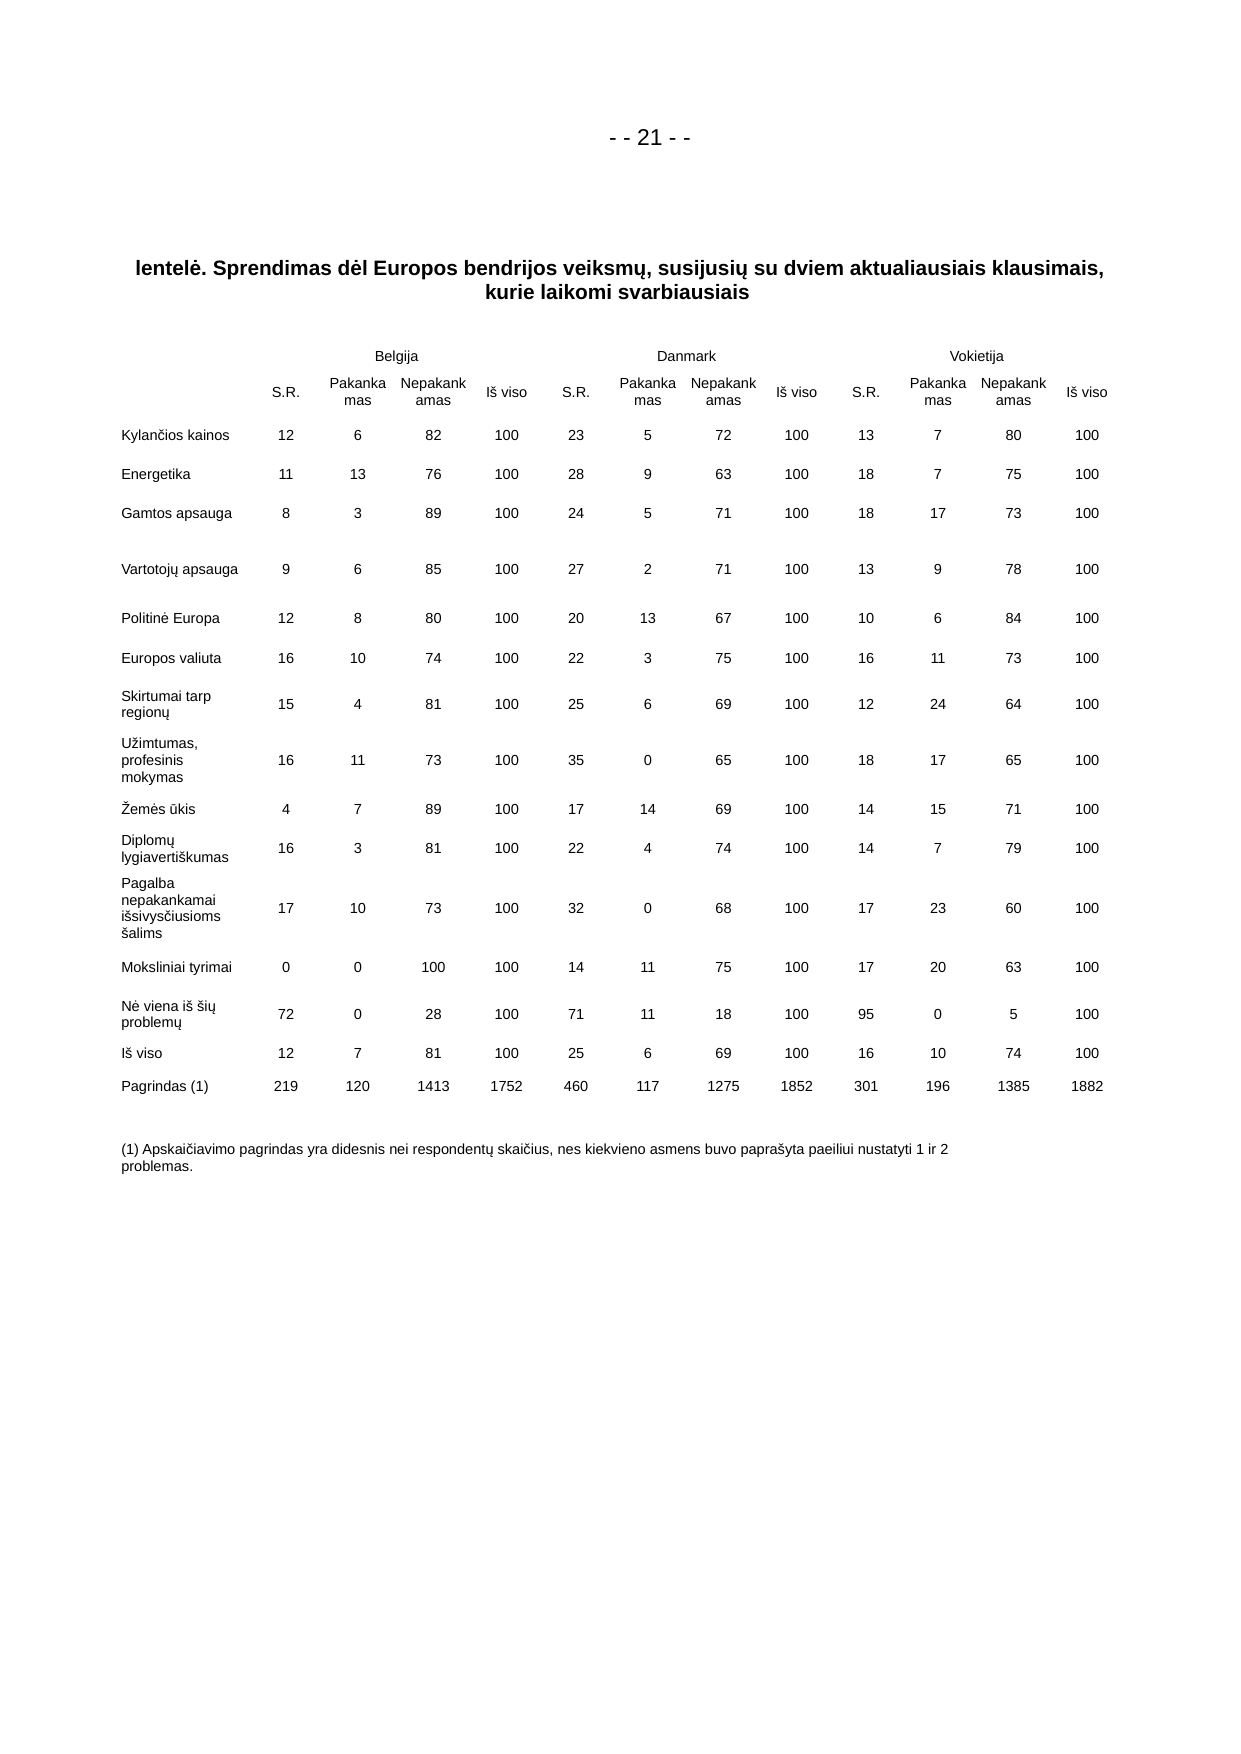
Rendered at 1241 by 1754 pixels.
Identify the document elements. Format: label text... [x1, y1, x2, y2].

table_cell 4 [251, 793, 320, 825]
table_cell 73 [975, 490, 1052, 537]
table_cell 82 [395, 412, 471, 458]
table_cell 81 [395, 825, 471, 871]
table_cell 65 [685, 728, 762, 793]
table_cell 18 [685, 991, 762, 1037]
table_cell Europos valiuta [118, 635, 251, 681]
table_cell [762, 308, 831, 340]
table_cell 68 [685, 871, 762, 944]
table_cell [685, 308, 762, 340]
table_cell 95 [831, 991, 901, 1037]
table_cell 100 [1052, 458, 1122, 490]
table_cell 4 [610, 825, 685, 871]
table_cell 74 [685, 825, 762, 871]
table_cell 100 [762, 412, 831, 458]
table_cell 12 [251, 602, 320, 634]
table_cell 10 [831, 602, 901, 634]
table_cell 1413 [395, 1070, 471, 1102]
table_cell 15 [901, 793, 975, 825]
table_cell 3 [320, 825, 395, 871]
table_cell [1052, 1102, 1122, 1134]
table_cell [118, 308, 251, 340]
table_cell 3 [320, 490, 395, 537]
table_cell 196 [901, 1070, 975, 1102]
table_cell 73 [975, 635, 1052, 681]
table_cell 16 [251, 728, 320, 793]
table_cell 11 [901, 635, 975, 681]
table_cell 100 [471, 412, 541, 458]
table_cell 78 [975, 537, 1052, 602]
table_cell 7 [320, 793, 395, 825]
table_cell 100 [471, 793, 541, 825]
table_cell Nepakankamas [975, 372, 1052, 412]
table_cell Nė viena iš šių problemų [118, 991, 251, 1037]
table_cell 27 [541, 537, 610, 602]
table_cell 13 [831, 412, 901, 458]
table_cell 17 [831, 944, 901, 991]
table_cell [541, 308, 610, 340]
table_cell 117 [610, 1070, 685, 1102]
table_cell 100 [1052, 602, 1122, 634]
table_cell 301 [831, 1070, 901, 1102]
table_cell 219 [251, 1070, 320, 1102]
table_cell 100 [762, 793, 831, 825]
table_cell S.R. [541, 372, 610, 412]
table_cell 3 [610, 635, 685, 681]
table_cell 100 [1052, 793, 1122, 825]
table_cell Pakankamas [901, 372, 975, 412]
table_cell 17 [901, 728, 975, 793]
table_cell [320, 308, 395, 340]
table_cell [118, 372, 251, 412]
table_cell 9 [610, 458, 685, 490]
table_cell 100 [471, 602, 541, 634]
table_cell [118, 1102, 251, 1134]
table_cell [1052, 308, 1122, 340]
table_cell [395, 308, 471, 340]
table_cell 100 [1052, 412, 1122, 458]
table_cell 1275 [685, 1070, 762, 1102]
table_cell [395, 1102, 471, 1134]
table_cell 100 [762, 681, 831, 727]
table_cell 14 [831, 825, 901, 871]
table_cell 100 [1052, 728, 1122, 793]
table_cell 71 [541, 991, 610, 1037]
table_cell 100 [1052, 681, 1122, 727]
table_cell 6 [610, 1037, 685, 1070]
table_cell 100 [471, 635, 541, 681]
table_cell 22 [541, 635, 610, 681]
table_cell [118, 340, 251, 372]
table_cell Iš viso [1052, 372, 1122, 412]
table_cell 100 [1052, 991, 1122, 1037]
table_cell 11 [251, 458, 320, 490]
table_cell 73 [395, 728, 471, 793]
table_cell 28 [541, 458, 610, 490]
table_cell Nepakankamas [395, 372, 471, 412]
table_cell 100 [471, 728, 541, 793]
table_cell 1852 [762, 1070, 831, 1102]
table_cell 1882 [1052, 1070, 1122, 1102]
table_cell 16 [831, 635, 901, 681]
table_cell 100 [762, 1037, 831, 1070]
table_cell 6 [320, 537, 395, 602]
table_cell 100 [471, 871, 541, 944]
table_cell 64 [975, 681, 1052, 727]
table_cell 5 [610, 490, 685, 537]
table_cell 6 [610, 681, 685, 727]
table_cell 74 [395, 635, 471, 681]
table_cell 0 [320, 991, 395, 1037]
table_cell [251, 1102, 320, 1134]
table_cell [610, 308, 685, 340]
table_cell 6 [320, 412, 395, 458]
table_cell 16 [831, 1037, 901, 1070]
table_cell 9 [251, 537, 320, 602]
table_cell Žemės ūkis [118, 793, 251, 825]
table_cell 89 [395, 793, 471, 825]
table_cell 100 [762, 825, 831, 871]
table_cell 13 [610, 602, 685, 634]
table_cell Diplomų lygiavertiškumas [118, 825, 251, 871]
table_cell 25 [541, 1037, 610, 1070]
table_cell [471, 308, 541, 340]
table_cell 100 [762, 728, 831, 793]
table_cell 17 [831, 871, 901, 944]
table_cell 18 [831, 728, 901, 793]
table_cell 69 [685, 681, 762, 727]
table_cell 100 [762, 635, 831, 681]
table_cell [831, 308, 901, 340]
table_cell 100 [395, 944, 471, 991]
table_cell Pagrindas (1) [118, 1070, 251, 1102]
table_cell 11 [610, 991, 685, 1037]
table_cell S.R. [251, 372, 320, 412]
table_cell 63 [975, 944, 1052, 991]
table_cell 100 [1052, 944, 1122, 991]
table_cell 13 [831, 537, 901, 602]
table_cell 14 [541, 944, 610, 991]
table_cell 32 [541, 871, 610, 944]
table_cell [685, 1102, 762, 1134]
table_cell 11 [610, 944, 685, 991]
table_cell 20 [901, 944, 975, 991]
table_cell 7 [901, 412, 975, 458]
table_cell 2 [610, 537, 685, 602]
table_cell 14 [610, 793, 685, 825]
table_cell 12 [831, 681, 901, 727]
table_cell [901, 1102, 975, 1134]
table_cell 100 [471, 458, 541, 490]
table_cell 0 [610, 728, 685, 793]
table_cell 63 [685, 458, 762, 490]
table_cell 28 [395, 991, 471, 1037]
table_cell 100 [1052, 871, 1122, 944]
table_cell 75 [685, 944, 762, 991]
table_cell 12 [251, 412, 320, 458]
table_cell 100 [471, 991, 541, 1037]
table_cell 7 [901, 458, 975, 490]
table_cell [975, 1102, 1052, 1134]
table_cell 10 [320, 635, 395, 681]
table_cell [541, 1102, 610, 1134]
table_cell 23 [901, 871, 975, 944]
table_cell 100 [1052, 537, 1122, 602]
table_cell 1752 [471, 1070, 541, 1102]
table_cell Iš viso [118, 1037, 251, 1070]
table_cell Skirtumai tarp regionų [118, 681, 251, 727]
table_cell 0 [610, 871, 685, 944]
table_cell [251, 308, 320, 340]
table_cell 10 [320, 871, 395, 944]
table_cell 100 [1052, 825, 1122, 871]
table_cell 9 [901, 537, 975, 602]
table_cell Iš viso [762, 372, 831, 412]
table_cell 75 [685, 635, 762, 681]
table_cell Danmark [541, 340, 831, 372]
table_cell 100 [471, 825, 541, 871]
table_cell 7 [901, 825, 975, 871]
table_cell 100 [1052, 490, 1122, 537]
table_cell 0 [320, 944, 395, 991]
table_cell 7 [320, 1037, 395, 1070]
table_cell 100 [471, 490, 541, 537]
table_cell 100 [762, 991, 831, 1037]
table_cell [610, 1102, 685, 1134]
table_header lentelė. Sprendimas dėl Europos bendrijos veiksmų, susijusių su dviem aktualiausiais klausimais, kurie laikomi svarbiausiais [118, 252, 1122, 307]
table_cell 65 [975, 728, 1052, 793]
table_cell [901, 308, 975, 340]
table_cell [831, 1102, 901, 1134]
table_cell 60 [975, 871, 1052, 944]
table_cell 17 [541, 793, 610, 825]
table_cell Užimtumas, profesinis mokymas [118, 728, 251, 793]
table_cell 73 [395, 871, 471, 944]
table_cell 0 [901, 991, 975, 1037]
table_cell [471, 1102, 541, 1134]
table_cell 80 [975, 412, 1052, 458]
table_cell 13 [320, 458, 395, 490]
table_cell [975, 1135, 1052, 1181]
table_cell 74 [975, 1037, 1052, 1070]
table_cell 85 [395, 537, 471, 602]
table_cell 11 [320, 728, 395, 793]
table_cell Gamtos apsauga [118, 490, 251, 537]
table_cell (1) Apskaičiavimo pagrindas yra didesnis nei respondentų skaičius, nes kiekvieno asmens buvo paprašyta paeiliui nustatyti 1 ir 2 problemas. [118, 1135, 975, 1181]
table_cell 80 [395, 602, 471, 634]
table_cell Pakankamas [320, 372, 395, 412]
table_cell 100 [471, 944, 541, 991]
table_cell [320, 1102, 395, 1134]
table_cell 24 [901, 681, 975, 727]
table_cell 100 [762, 537, 831, 602]
table_cell 71 [685, 490, 762, 537]
table_cell 16 [251, 825, 320, 871]
table_cell 100 [762, 458, 831, 490]
table_cell 100 [471, 1037, 541, 1070]
table_cell 71 [975, 793, 1052, 825]
table_cell 15 [251, 681, 320, 727]
table_cell Energetika [118, 458, 251, 490]
table_cell 100 [762, 490, 831, 537]
table_cell 76 [395, 458, 471, 490]
table_cell Moksliniai tyrimai [118, 944, 251, 991]
table_cell 5 [610, 412, 685, 458]
table_cell 24 [541, 490, 610, 537]
table_cell 14 [831, 793, 901, 825]
table_cell 120 [320, 1070, 395, 1102]
table_cell 100 [471, 537, 541, 602]
table_cell 10 [901, 1037, 975, 1070]
table_cell S.R. [831, 372, 901, 412]
table_cell 100 [1052, 635, 1122, 681]
table_cell 75 [975, 458, 1052, 490]
table_cell [1052, 1135, 1122, 1181]
table_cell [975, 308, 1052, 340]
table_cell 71 [685, 537, 762, 602]
table_cell 100 [762, 871, 831, 944]
table_cell 72 [251, 991, 320, 1037]
table_cell 18 [831, 458, 901, 490]
table_cell 23 [541, 412, 610, 458]
table_cell 17 [251, 871, 320, 944]
table_cell 17 [901, 490, 975, 537]
table_cell 100 [1052, 1037, 1122, 1070]
table_cell 8 [251, 490, 320, 537]
table_cell 100 [471, 681, 541, 727]
table_cell 12 [251, 1037, 320, 1070]
table_cell 67 [685, 602, 762, 634]
table_cell 72 [685, 412, 762, 458]
table_cell 69 [685, 793, 762, 825]
table_cell 81 [395, 1037, 471, 1070]
table_cell Vokietija [831, 340, 1122, 372]
table_cell 100 [762, 602, 831, 634]
table_cell 25 [541, 681, 610, 727]
table_cell 89 [395, 490, 471, 537]
table_cell 20 [541, 602, 610, 634]
table_cell Politinė Europa [118, 602, 251, 634]
table_cell 6 [901, 602, 975, 634]
table_cell [762, 1102, 831, 1134]
table_cell 0 [251, 944, 320, 991]
table_cell 69 [685, 1037, 762, 1070]
table_cell Pagalba nepakankamai išsivysčiusioms šalims [118, 871, 251, 944]
table_cell 22 [541, 825, 610, 871]
table_cell 84 [975, 602, 1052, 634]
table_cell 4 [320, 681, 395, 727]
table_cell 79 [975, 825, 1052, 871]
table_cell Kylančios kainos [118, 412, 251, 458]
table_cell 100 [762, 944, 831, 991]
table_cell Belgija [251, 340, 541, 372]
table_cell 1385 [975, 1070, 1052, 1102]
table_cell 35 [541, 728, 610, 793]
table_cell 16 [251, 635, 320, 681]
table_cell Vartotojų apsauga [118, 537, 251, 602]
table_cell Nepakankamas [685, 372, 762, 412]
table_cell 81 [395, 681, 471, 727]
table_cell 5 [975, 991, 1052, 1037]
table_cell Pakankamas [610, 372, 685, 412]
table_cell 460 [541, 1070, 610, 1102]
table_cell 18 [831, 490, 901, 537]
table_cell Iš viso [471, 372, 541, 412]
table_cell 8 [320, 602, 395, 634]
